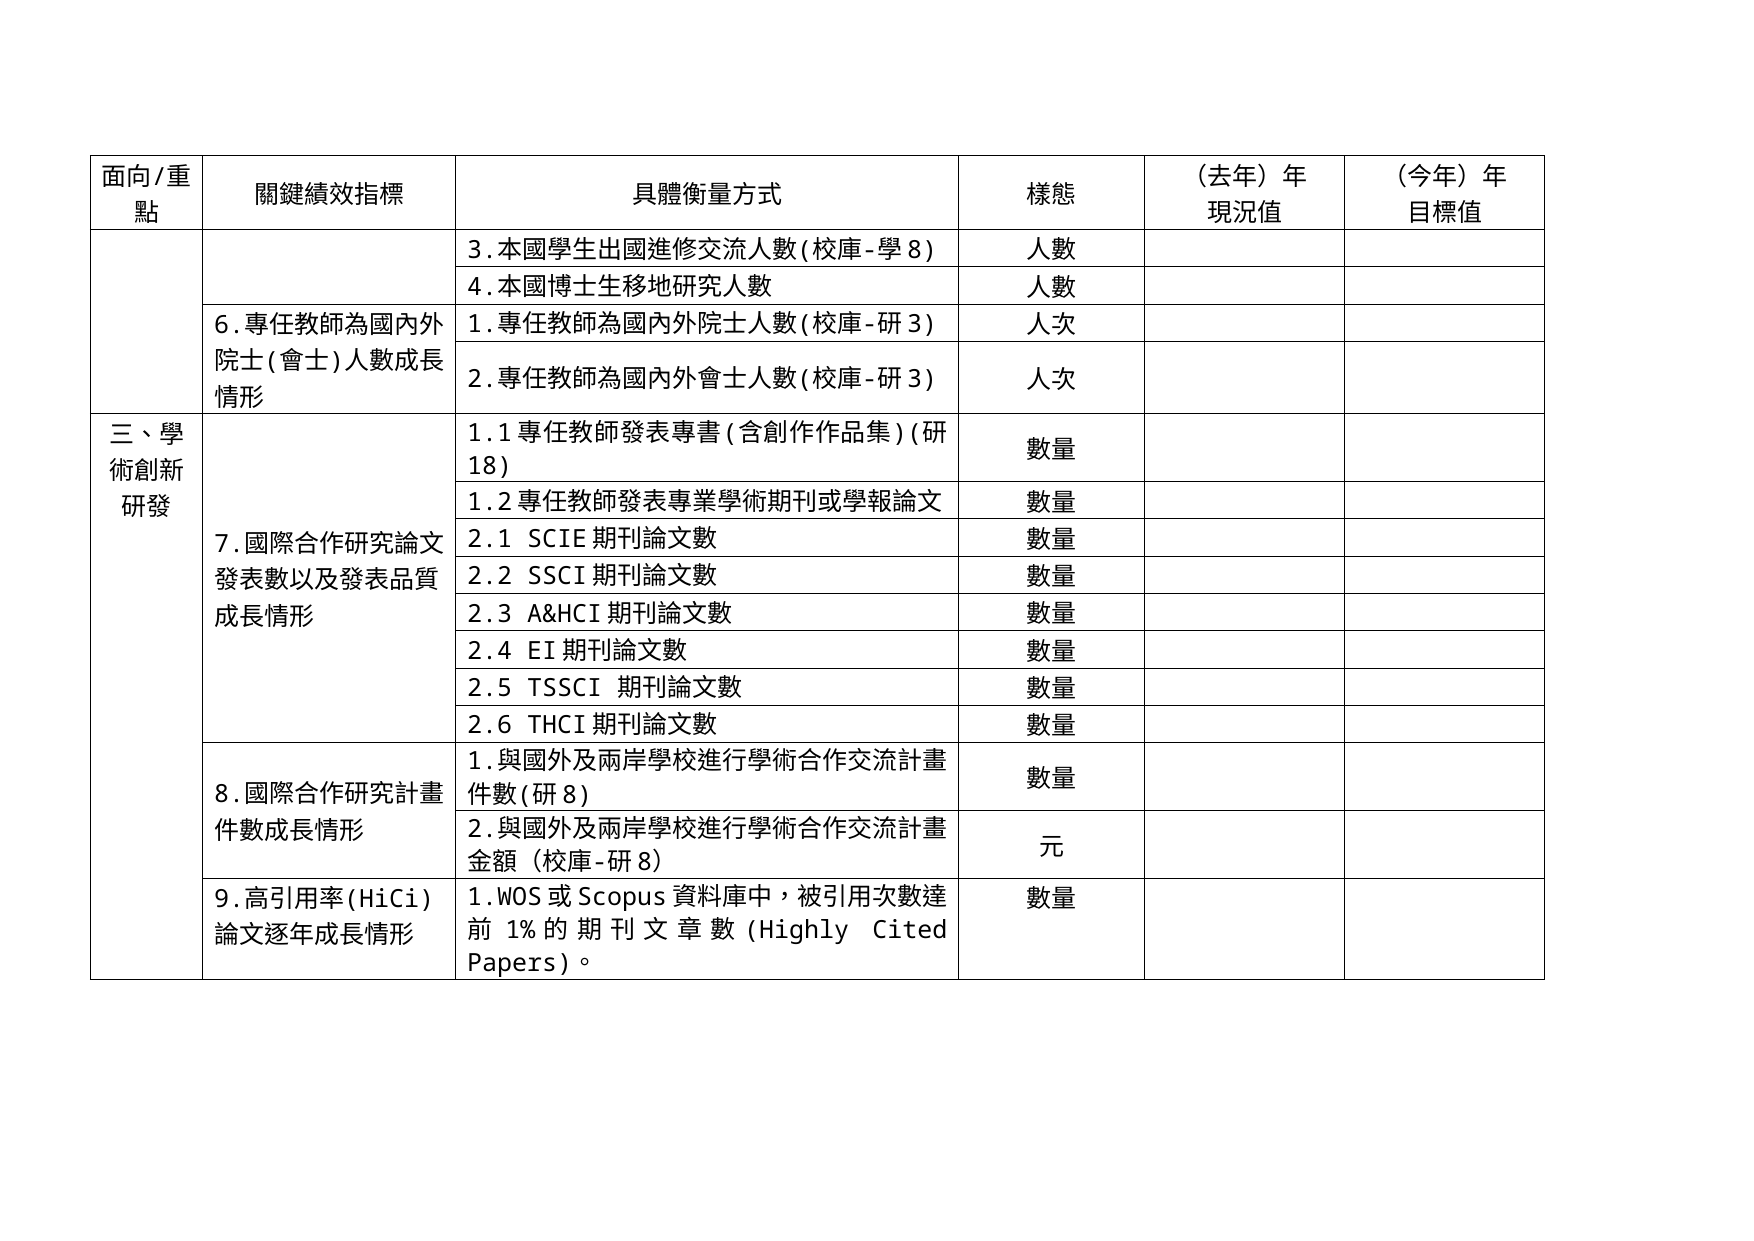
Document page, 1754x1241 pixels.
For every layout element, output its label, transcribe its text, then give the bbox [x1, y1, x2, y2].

table_cell [1345, 414, 1544, 481]
table_cell [1345, 743, 1544, 810]
table_cell 數量 [959, 482, 1144, 518]
table_cell 數量 [959, 669, 1144, 705]
table_cell 2.3 A&HCI期刊論文數 [456, 594, 958, 630]
table_cell 元 [959, 811, 1144, 877]
table_cell 人數 [959, 230, 1144, 266]
table_cell 4.本國博士生移地研究人數 [456, 267, 958, 303]
table_cell 6.專任教師為國內外院士(會士)人數成長情形 [203, 305, 455, 413]
table_cell [1345, 230, 1544, 266]
table_cell 2.6 THCI期刊論文數 [456, 706, 958, 742]
table_cell 2.與國外及兩岸學校進行學術合作交流計畫金額（校庫-研8） [456, 811, 958, 877]
table_cell 2.4 EI期刊論文數 [456, 631, 958, 667]
table_cell [1145, 669, 1344, 705]
table_cell [1345, 305, 1544, 341]
table_cell [1145, 414, 1344, 481]
table_cell 9.高引用率(HiCi)論文逐年成長情形 [203, 879, 455, 978]
table_cell 3.本國學生出國進修交流人數(校庫-學8) [456, 230, 958, 266]
table_cell 數量 [959, 631, 1144, 667]
table_cell [1345, 706, 1544, 742]
table_cell [1145, 706, 1344, 742]
table_header （去年）年 現況值 [1145, 156, 1344, 229]
table_cell [1345, 631, 1544, 667]
table_cell [1145, 519, 1344, 556]
table_cell 數量 [959, 594, 1144, 630]
table_cell 三、學術創新研發 [91, 414, 202, 978]
table_cell [91, 230, 202, 413]
table_cell 7.國際合作研究論文發表數以及發表品質成長情形 [203, 414, 455, 742]
table_cell 2.專任教師為國內外會士人數(校庫-研3) [456, 342, 958, 413]
table_cell 人次 [959, 342, 1144, 413]
table_cell 1.專任教師為國內外院士人數(校庫-研3) [456, 305, 958, 341]
table_cell [1145, 482, 1344, 518]
table_cell [1345, 669, 1544, 705]
table_cell [1145, 557, 1344, 593]
table_cell 數量 [959, 414, 1144, 481]
table_cell [1145, 879, 1344, 978]
table_header 樣態 [959, 156, 1144, 229]
table_cell [1345, 482, 1544, 518]
table_cell [1145, 230, 1344, 266]
table_cell [1145, 631, 1344, 667]
table_cell 2.5 TSSCI 期刊論文數 [456, 669, 958, 705]
table_cell 數量 [959, 557, 1144, 593]
table_cell 1.與國外及兩岸學校進行學術合作交流計畫件數(研8) [456, 743, 958, 810]
table_header 關鍵績效指標 [203, 156, 455, 229]
table_cell [1145, 743, 1344, 810]
table_cell [1345, 557, 1544, 593]
table_cell [1145, 342, 1344, 413]
table_cell 1.2專任教師發表專業學術期刊或學報論文 [456, 482, 958, 518]
table_cell 數量 [959, 519, 1144, 556]
table_cell 8.國際合作研究計畫件數成長情形 [203, 743, 455, 877]
table_cell [1145, 594, 1344, 630]
table_cell [1145, 305, 1344, 341]
table_cell [1345, 342, 1544, 413]
table_header 具體衡量方式 [456, 156, 958, 229]
table_header （今年）年 目標值 [1345, 156, 1544, 229]
table_cell 2.1 SCIE期刊論文數 [456, 519, 958, 556]
table_cell 1.1專任教師發表專書(含創作作品集)(研18) [456, 414, 958, 481]
table_cell 2.2 SSCI期刊論文數 [456, 557, 958, 593]
table_cell 數量 [959, 879, 1144, 978]
table_cell [1345, 267, 1544, 303]
table_cell 人次 [959, 305, 1144, 341]
table_header 面向/重點 [91, 156, 202, 229]
table_cell 人數 [959, 267, 1144, 303]
table_cell [1345, 879, 1544, 978]
table_cell [1345, 811, 1544, 877]
table_cell [203, 230, 455, 303]
table_cell 1.WOS或Scopus資料庫中，被引用次數達前1%的期刊文章數(Highly Cited Papers)。 [456, 879, 958, 978]
table_cell [1345, 519, 1544, 556]
table_cell 數量 [959, 706, 1144, 742]
table_cell 數量 [959, 743, 1144, 810]
table_cell [1145, 267, 1344, 303]
table_cell [1145, 811, 1344, 877]
table_cell [1345, 594, 1544, 630]
